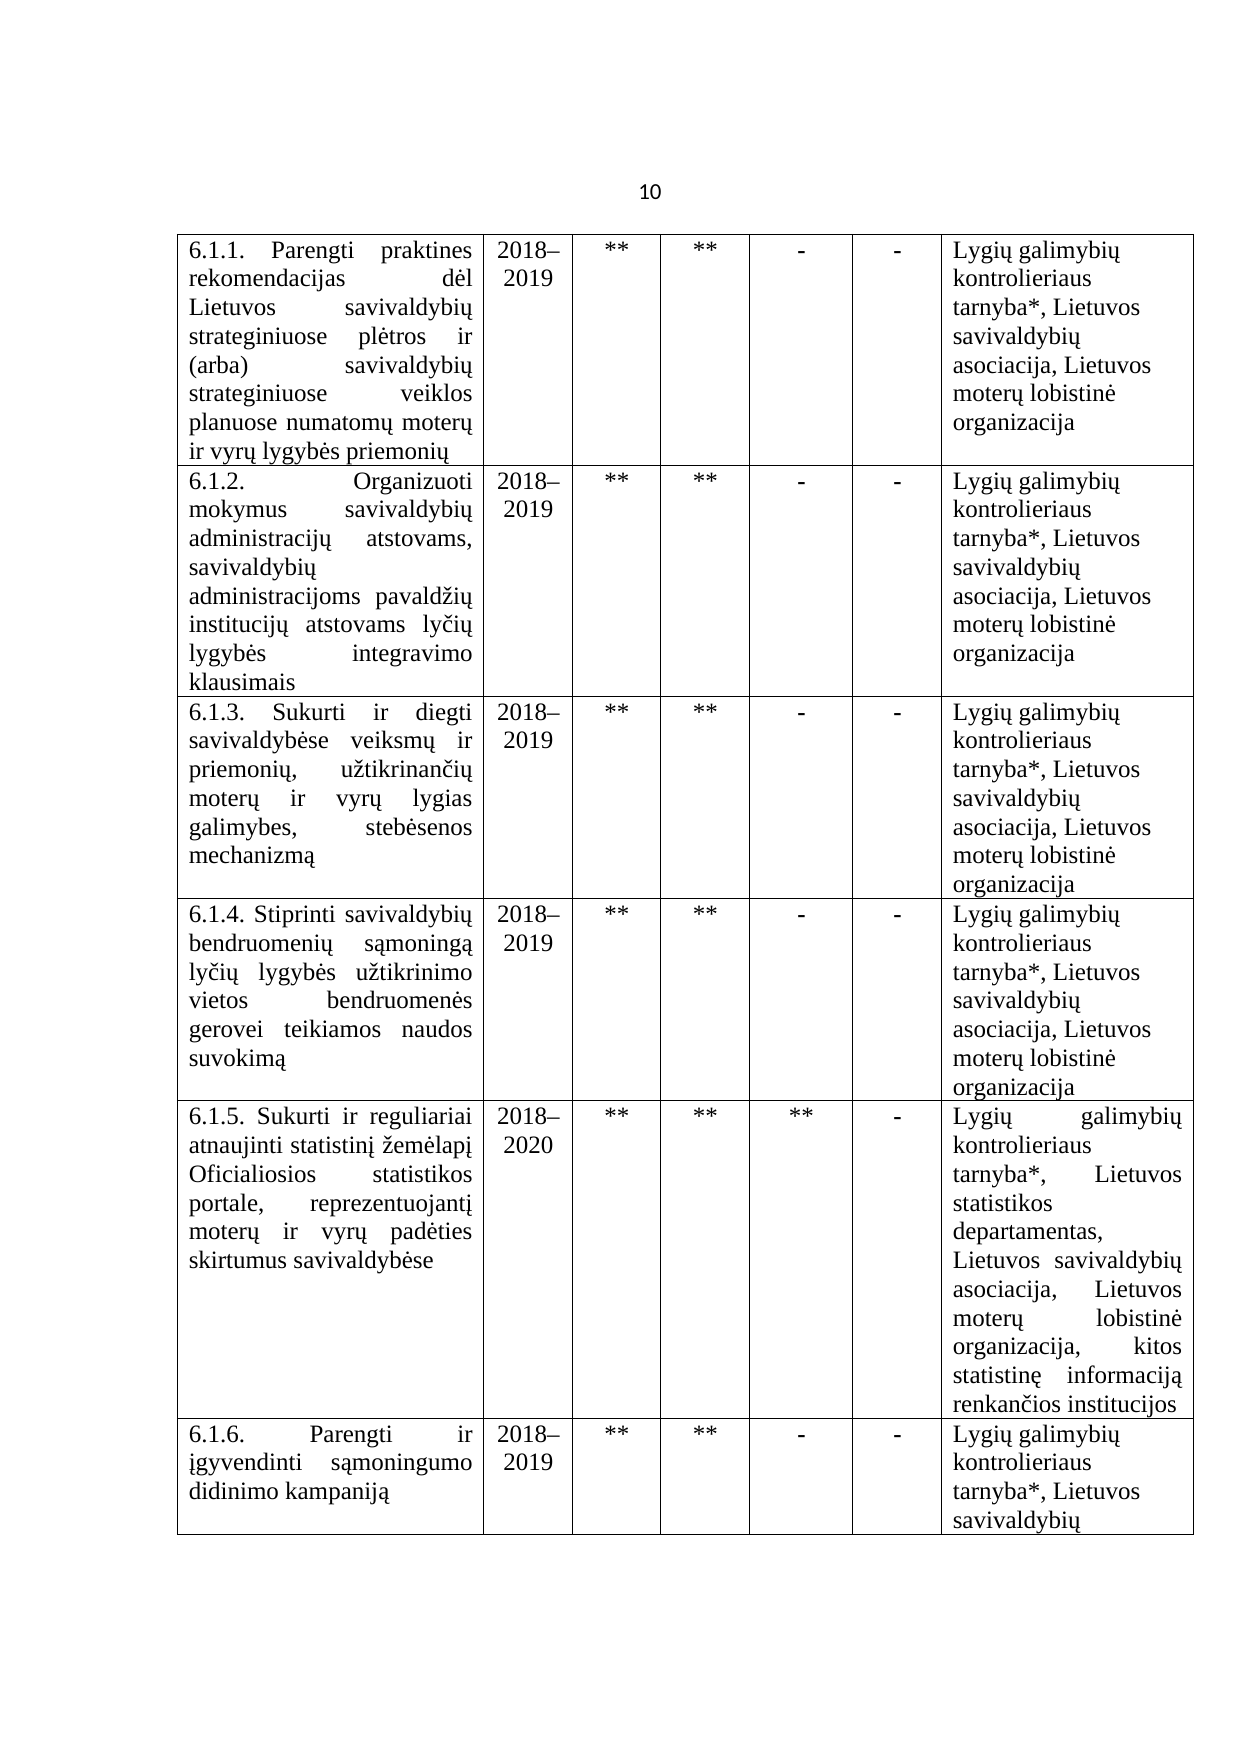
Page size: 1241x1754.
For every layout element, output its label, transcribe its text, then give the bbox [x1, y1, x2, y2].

table_cell ** [750, 1101, 852, 1418]
table_cell - [853, 466, 941, 696]
table_cell - [750, 899, 852, 1100]
table_cell ** [661, 697, 749, 898]
table_cell [1194, 1418, 1198, 1534]
table_cell - [853, 899, 941, 1100]
table_cell Lygių galimybių kontrolieriaus tarnyba*, Lietuvos savivaldybių asociacija, Lietuvos moterų lobistinė organizacija [942, 899, 1193, 1100]
table_cell 6.1.4. Stiprinti savivaldybių bendruomenių sąmoningą lyčių lygybės užtikrinimo vietos bendruomenės gerovei teikiamos naudos suvokimą [178, 899, 483, 1100]
table_cell 2018–2019 [484, 235, 572, 465]
table_cell 6.1.5. Sukurti ir reguliariai atnaujinti statistinį žemėlapį Oficialiosios statistikos portale, reprezentuojantį moterų ir vyrų padėties skirtumus savivaldybėse [178, 1101, 483, 1418]
table_cell ** [661, 1419, 749, 1534]
table_cell ** [573, 235, 660, 465]
table_cell ** [661, 1101, 749, 1418]
table_cell - [750, 235, 852, 465]
table_cell [1194, 234, 1198, 465]
table_cell 2018–2019 [484, 466, 572, 696]
table_cell 2018–2019 [484, 697, 572, 898]
table_cell Lygių galimybių kontrolieriaus tarnyba*, Lietuvos savivaldybių asociacija, Lietuvos moterų lobistinė organizacija [942, 466, 1193, 696]
table_cell Lygių galimybių kontrolieriaus tarnyba*, Lietuvos statistikos departamentas, Lietuvos savivaldybių asociacija, Lietuvos moterų lobistinė organizacija, kitos statistinę informaciją renkančios institucijos [942, 1101, 1193, 1418]
table_cell - [853, 235, 941, 465]
table_cell ** [573, 466, 660, 696]
table_cell 6.1.6. Parengti ir įgyvendinti sąmoningumo didinimo kampaniją [178, 1419, 483, 1534]
table_cell ** [573, 899, 660, 1100]
table_cell [1194, 1100, 1198, 1418]
table_cell - [853, 1101, 941, 1418]
table_cell - [750, 1419, 852, 1534]
table_cell ** [661, 235, 749, 465]
table_cell 2018–2020 [484, 1101, 572, 1418]
table_cell - [853, 697, 941, 898]
table_cell - [750, 466, 852, 696]
table_cell ** [661, 899, 749, 1100]
table_cell Lygių galimybių kontrolieriaus tarnyba*, Lietuvos savivaldybių asociacija, Lietuvos moterų lobistinė organizacija [942, 697, 1193, 898]
table_cell ** [661, 466, 749, 696]
table_cell ** [573, 1419, 660, 1534]
table_cell 2018–2019 [484, 899, 572, 1100]
table_cell [1194, 696, 1198, 898]
table_cell Lygių galimybių kontrolieriaus tarnyba*, Lietuvos savivaldybių asociacija, Lietuvos moterų lobistinė organizacija [942, 235, 1193, 465]
table_cell ** [573, 1101, 660, 1418]
table_cell 6.1.1. Parengti praktines rekomendacijas dėl Lietuvos savivaldybių strateginiuose plėtros ir (arba) savivaldybių strateginiuose veiklos planuose numatomų moterų ir vyrų lygybės priemonių [178, 235, 483, 465]
table_cell 6.1.2. Organizuoti mokymus savivaldybių administracijų atstovams, savivaldybių administracijoms pavaldžių institucijų atstovams lyčių lygybės integravimo klausimais [178, 466, 483, 696]
table_cell 2018–2019 [484, 1419, 572, 1534]
table_cell 6.1.3. Sukurti ir diegti savivaldybėse veiksmų ir priemonių, užtikrinančių moterų ir vyrų lygias galimybes, stebėsenos mechanizmą [178, 697, 483, 898]
table_cell [1194, 898, 1198, 1100]
table_cell - [853, 1419, 941, 1534]
table_cell Lygių galimybių kontrolieriaus tarnyba*, Lietuvos savivaldybių [942, 1419, 1193, 1534]
table_cell - [750, 697, 852, 898]
table_cell ** [573, 697, 660, 898]
table_cell [1194, 465, 1198, 696]
